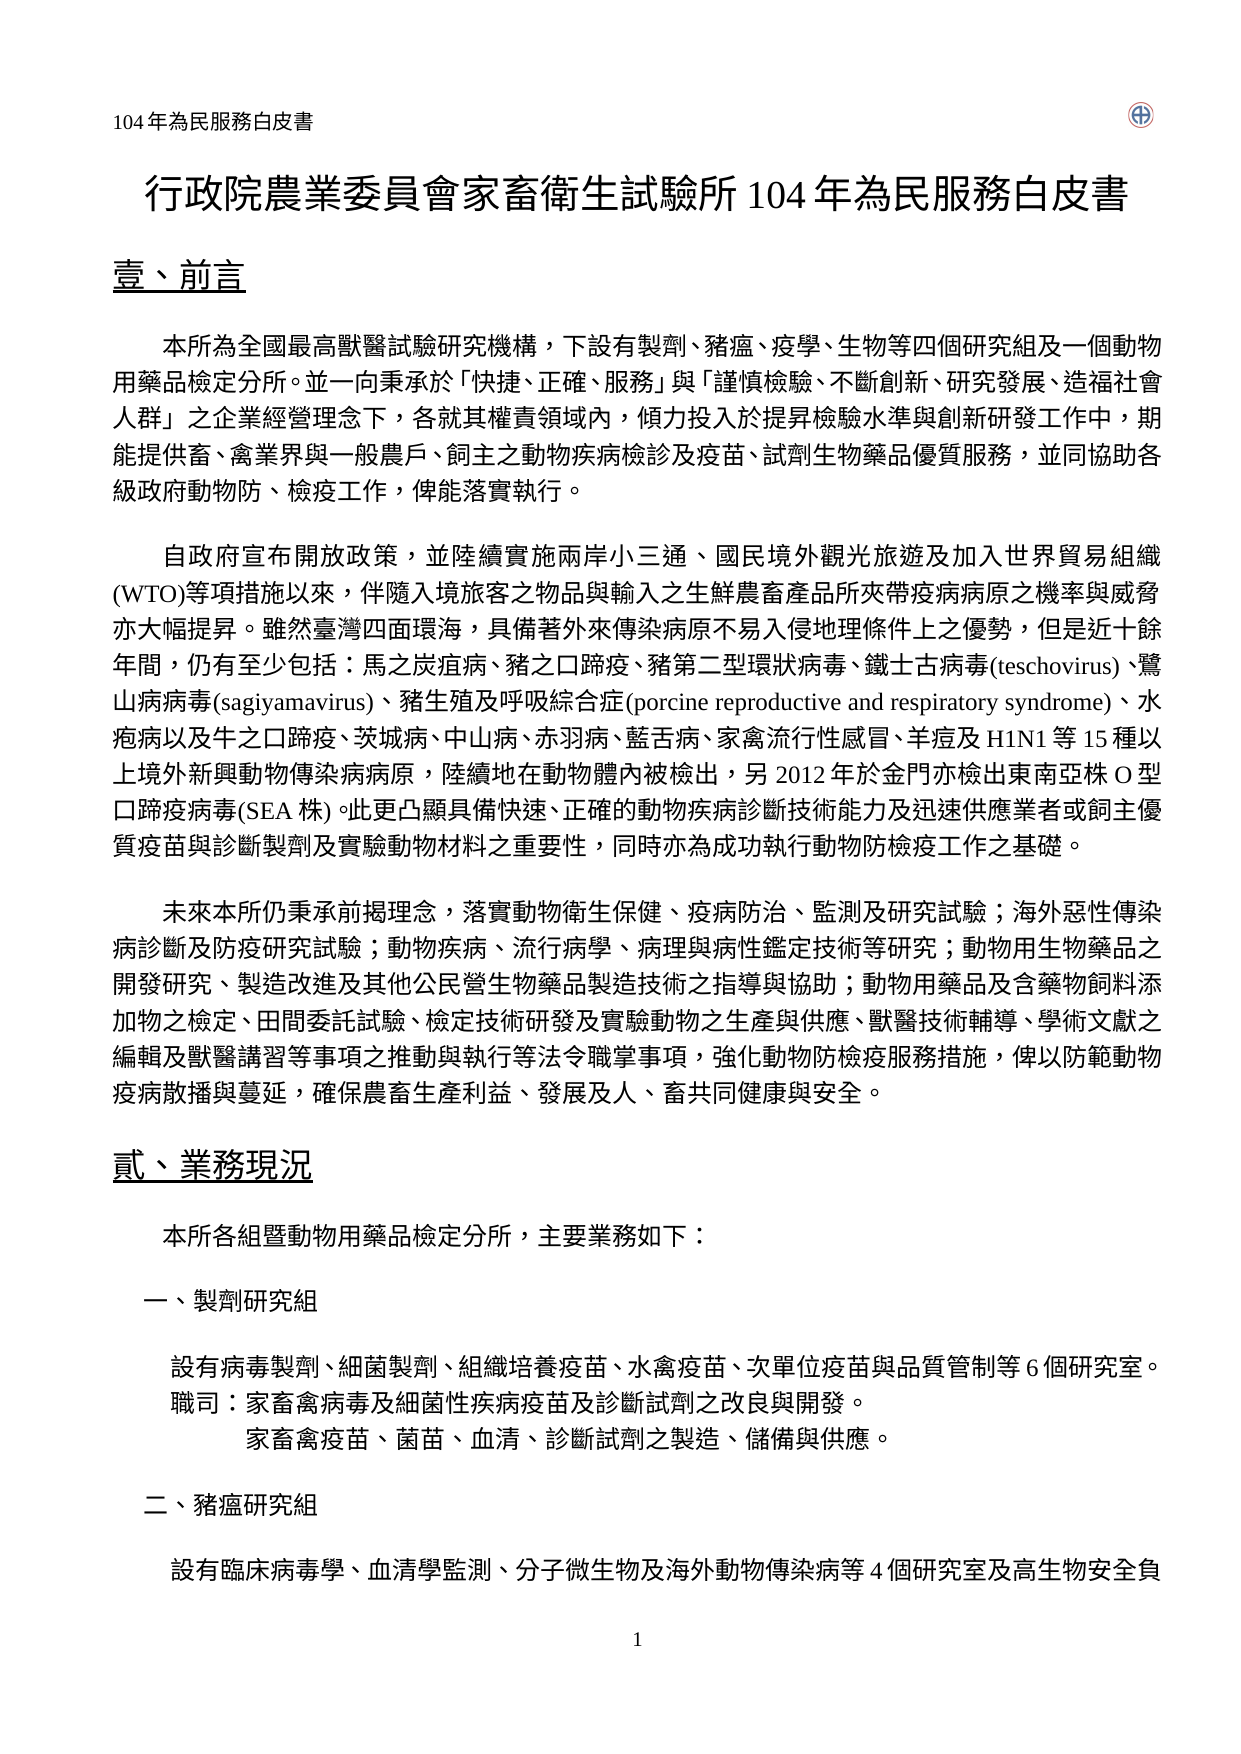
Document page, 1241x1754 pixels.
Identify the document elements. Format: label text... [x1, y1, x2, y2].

text 設有臨床病毒學、血清學監測、分子微生物及海外動物傳染病等4個研究室及高生物安全負 [170, 1551, 1162, 1587]
text 設有病毒製劑、細菌製劑、組織培養疫苗、水禽疫苗、次單位疫苗與品質管制等6個研究室。 [170, 1347, 1162, 1383]
text 本所各組暨動物用藥品檢定分所，主要業務如下： [112, 1216, 1162, 1253]
text 自政府宣布開放政策，並陸續實施兩岸小三通、國民境外觀光旅遊及加入世界貿易組織(WTO)等項措施以來，伴隨入境旅客之物品與輸入之生鮮農畜產品所夾帶疫病病原之機率與威脅亦大幅提昇。雖然臺灣四面環海，具備著外來傳染病原不易入侵地理條件上之優勢，但是近十餘年間，仍有至少包括：馬之炭疽病、豬之口蹄疫、豬第二型環狀病毒、鐵士古病毒(teschovirus)、鷺山病病毒(sagiyamavirus)、豬生殖及呼吸綜合症(porcine reproductive and respiratory syndrome)、水疱病以及牛之口蹄疫、茨城病、中山病、赤羽病、藍舌病、家禽流行性感冒、羊痘及H1N1等15種以上境外新興動物傳染病病原，陸續地在動物體內被檢出，另2012年於金門亦檢出東南亞株O型口蹄疫病毒(SEA株)。此更凸顯具備快速、正確的動物疾病診斷技術能力及迅速供應業者或飼主優質疫苗與診斷製劑及實驗動物材料之重要性，同時亦為成功執行動物防檢疫工作之基礎。 [112, 537, 1162, 863]
text 一、製劑研究組 [143, 1282, 1162, 1318]
text 壹、前言 [112, 249, 1162, 297]
text 未來本所仍秉承前揭理念，落實動物衛生保健、疫病防治、監測及研究試驗；海外惡性傳染病診斷及防疫研究試驗；動物疾病、流行病學、病理與病性鑑定技術等研究；動物用生物藥品之開發研究、製造改進及其他公民營生物藥品製造技術之指導與協助；動物用藥品及含藥物飼料添加物之檢定、田間委託試驗、檢定技術研發及實驗動物之生產與供應、獸醫技術輔導、學術文獻之編輯及獸醫講習等事項之推動與執行等法令職掌事項，強化動物防檢疫服務措施，俾以防範動物疫病散播與蔓延，確保農畜生產利益、發展及人、畜共同健康與安全。 [112, 892, 1162, 1110]
text 家畜禽疫苗、菌苗、血清、診斷試劑之製造、儲備與供應。 [170, 1420, 1162, 1456]
text 二、豬瘟研究組 [143, 1485, 1162, 1521]
picture [1128, 102, 1154, 128]
text 行政院農業委員會家畜衛生試驗所104年為民服務白皮書 [112, 163, 1162, 220]
text 本所為全國最高獸醫試驗研究機構，下設有製劑、豬瘟、疫學、生物等四個研究組及一個動物用藥品檢定分所。並一向秉承於「快捷、正確、服務」與「謹慎檢驗、不斷創新、研究發展、造福社會人群」之企業經營理念下，各就其權責領域內，傾力投入於提昇檢驗水準與創新研發工作中，期能提供畜、禽業界與一般農戶、飼主之動物疾病檢診及疫苗、試劑生物藥品優質服務，並同協助各級政府動物防、檢疫工作，俾能落實執行。 [112, 326, 1162, 508]
text 貳、業務現況 [112, 1139, 1162, 1187]
text 職司：家畜禽病毒及細菌性疾病疫苗及診斷試劑之改良與開發。 [170, 1383, 1162, 1420]
